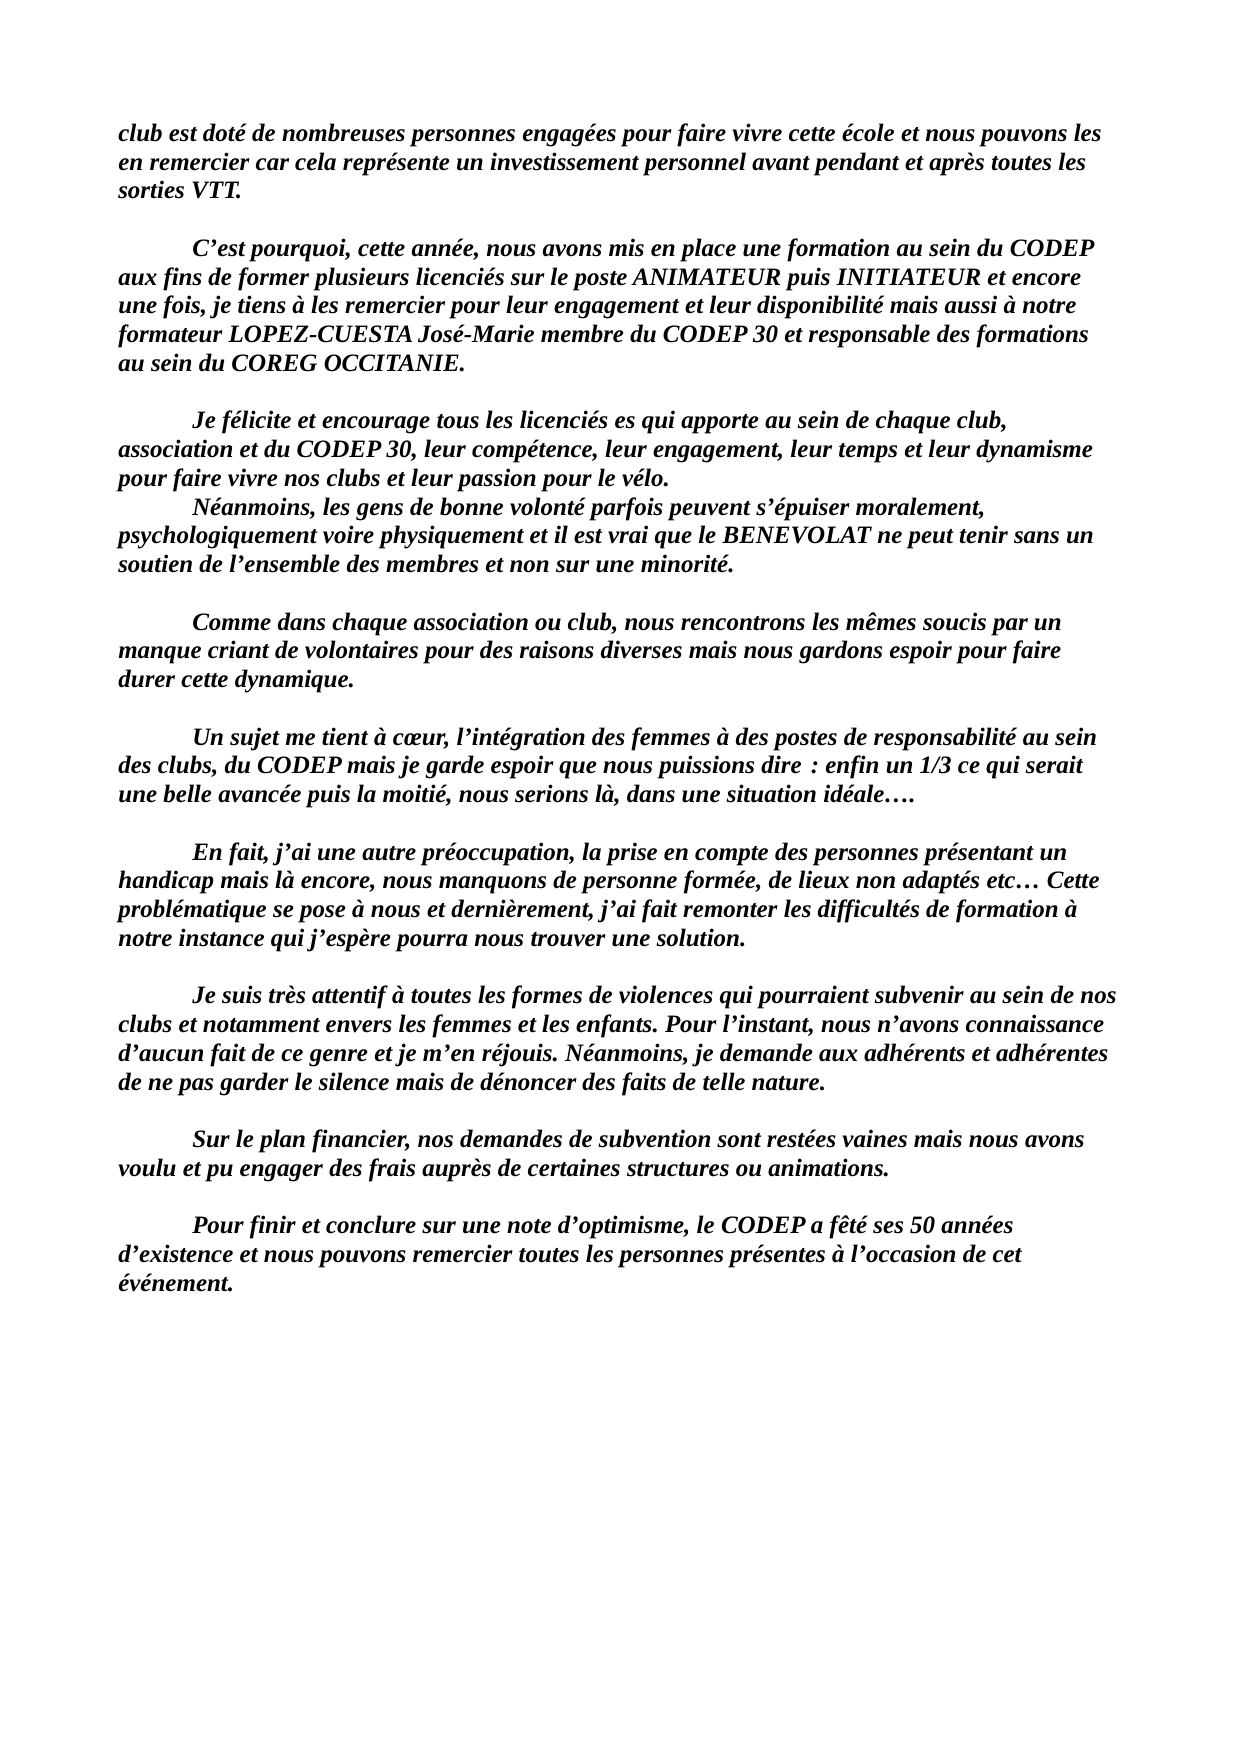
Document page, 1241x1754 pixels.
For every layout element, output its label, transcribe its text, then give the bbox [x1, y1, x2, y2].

text club est doté de nombreuses personnes engagées pour faire vivre cette école et nous pouvons les en remercier car cela représente un investissement personnel avant pendant et après toutes les sorties VTT. [118, 118, 1122, 204]
text Un sujet me tient à cœur, l’intégration des femmes à des postes de responsabilité au sein des clubs, du CODEP mais je garde espoir que nous puissions dire : enfin un 1/3 ce qui serait une belle avancée puis la moitié, nous serions là, dans une situation idéale…. [118, 722, 1122, 808]
text Comme dans chaque association ou club, nous rencontrons les mêmes soucis par un manque criant de volontaires pour des raisons diverses mais nous gardons espoir pour faire durer cette dynamique. [118, 607, 1122, 693]
text En fait, j’ai une autre préoccupation, la prise en compte des personnes présentant un handicap mais là encore, nous manquons de personne formée, de lieux non adaptés etc… Cette problématique se pose à nous et dernièrement, j’ai fait remonter les difficultés de formation à notre instance qui j’espère pourra nous trouver une solution. [118, 837, 1122, 952]
text Je suis très attentif à toutes les formes de violences qui pourraient subvenir au sein de nos clubs et notamment envers les femmes et les enfants. Pour l’instant, nous n’avons connaissance d’aucun fait de ce genre et je m’en réjouis. Néanmoins, je demande aux adhérents et adhérentes de ne pas garder le silence mais de dénoncer des faits de telle nature. [118, 981, 1122, 1096]
text Pour finir et conclure sur une note d’optimisme, le CODEP a fêté ses 50 années d’existence et nous pouvons remercier toutes les personnes présentes à l’occasion de cet événement. [118, 1211, 1122, 1297]
text Sur le plan financier, nos demandes de subvention sont restées vaines mais nous avons voulu et pu engager des frais auprès de certaines structures ou animations. [118, 1124, 1122, 1182]
text Je félicite et encourage tous les licenciés es qui apporte au sein de chaque club, association et du CODEP 30, leur compétence, leur engagement, leur temps et leur dynamisme pour faire vivre nos clubs et leur passion pour le vélo. [118, 406, 1122, 492]
text Néanmoins, les gens de bonne volonté parfois peuvent s’épuiser moralement, psychologiquement voire physiquement et il est vrai que le BENEVOLAT ne peut tenir sans un soutien de l’ensemble des membres et non sur une minorité. [118, 492, 1122, 578]
text C’est pourquoi, cette année, nous avons mis en place une formation au sein du CODEP aux fins de former plusieurs licenciés sur le poste ANIMATEUR puis INITIATEUR et encore une fois, je tiens à les remercier pour leur engagement et leur disponibilité mais aussi à notre formateur LOPEZ-CUESTA José-Marie membre du CODEP 30 et responsable des formations au sein du COREG OCCITANIE. [118, 233, 1122, 377]
